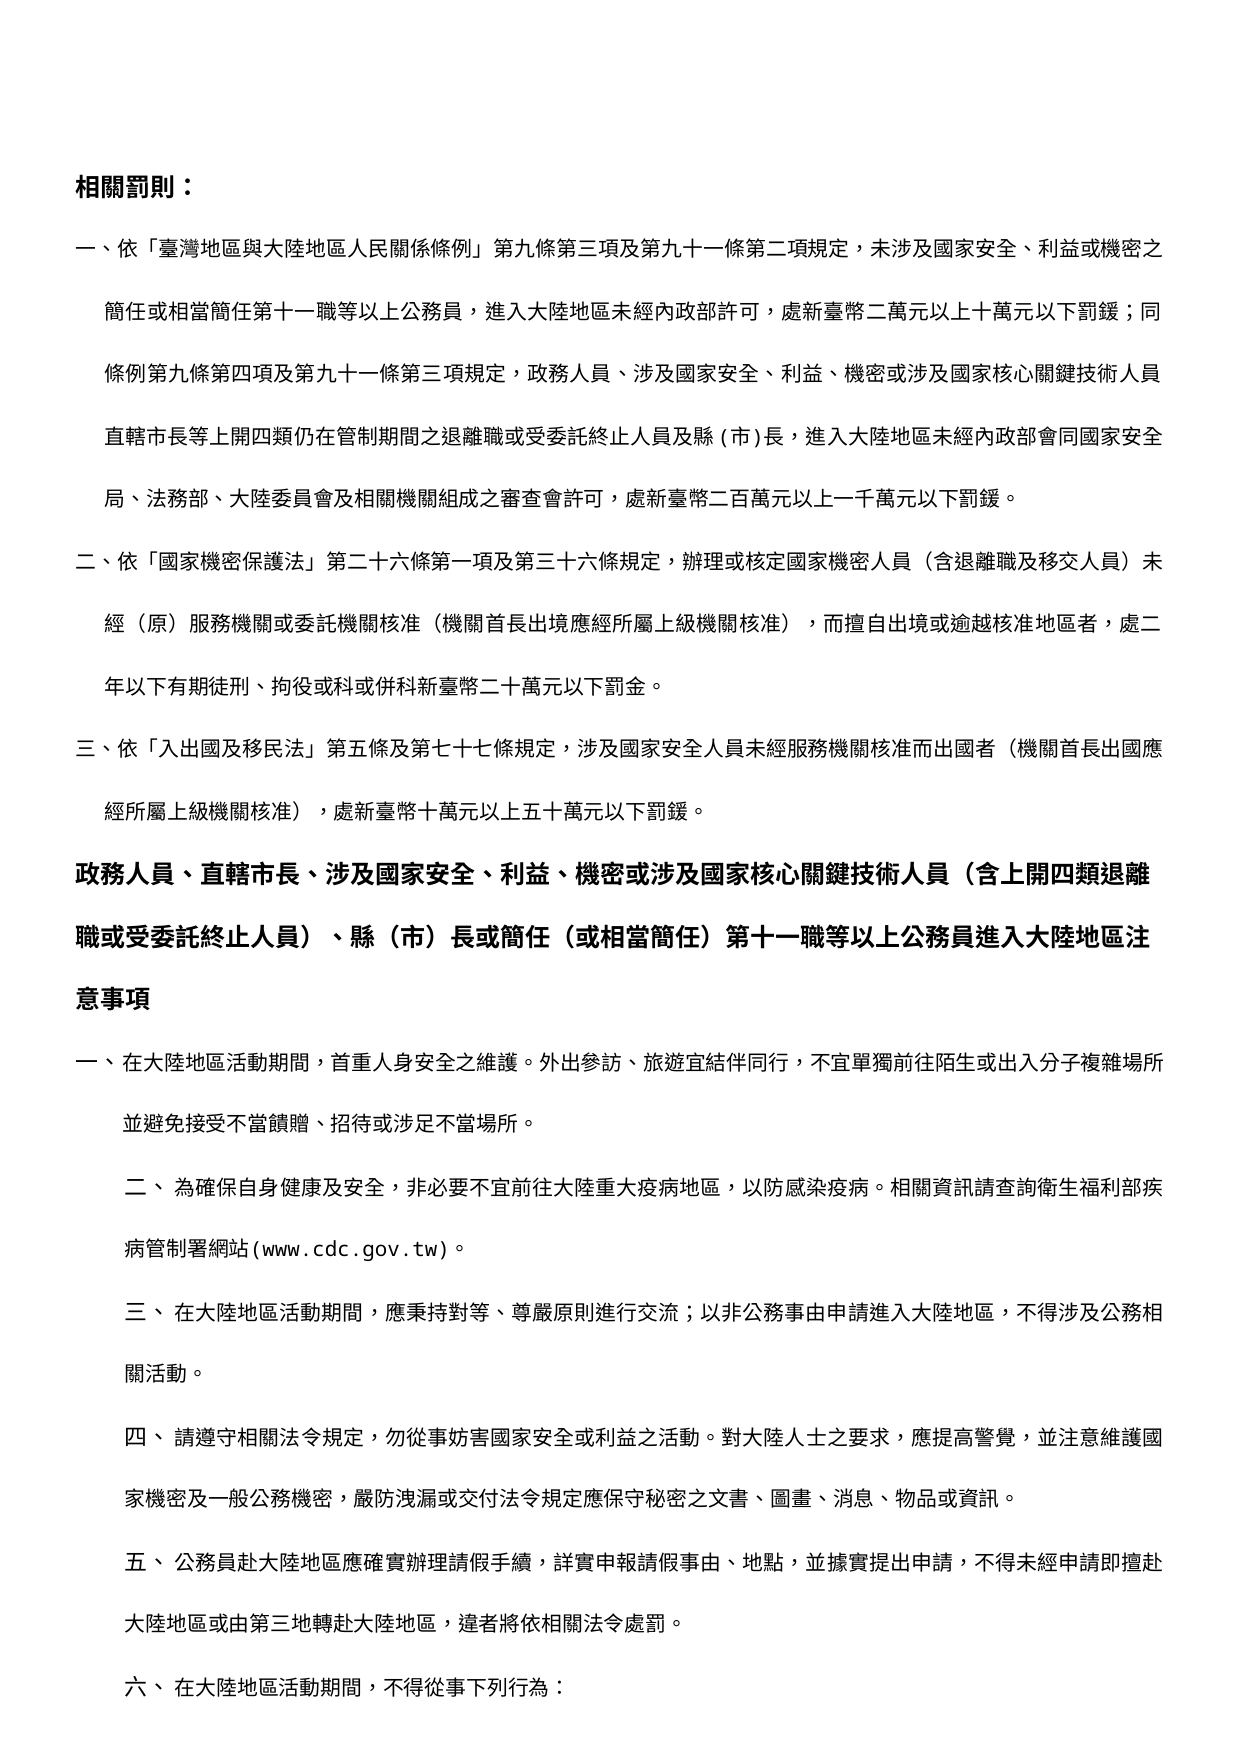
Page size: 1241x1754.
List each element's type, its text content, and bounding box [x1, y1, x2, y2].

text 相關罰則： [75, 143, 1165, 206]
text 一、依「臺灣地區與大陸地區人民關係條例」第九條第三項及第九十一條第二項規定，未涉及國家安全、利益或機密之簡任或相當簡任第十一職等以上公務員，進入大陸地區未經內政部許可，處新臺幣二萬元以上十萬元以下罰鍰；同條例第九條第四項及第九十一條第三項規定，政務人員、涉及國家安全、利益、機密或涉及國家核心關鍵技術人員、直轄市長等上開四類仍在管制期間之退離職或受委託終止人員及縣(市)長，進入大陸地區未經內政部會同國家安全局、法務部、大陸委員會及相關機關組成之審查會許可，處新臺幣二百萬元以上一千萬元以下罰鍰。 [75, 206, 1165, 518]
list 公務員赴大陸地區應確實辦理請假手續，詳實申報請假事由、地點，並據實提出申請，不得未經申請即擅赴大陸地區或由第三地轉赴大陸地區，違者將依相關法令處罰。 [124, 1518, 1165, 1643]
list 在大陸地區活動期間，應秉持對等、尊嚴原則進行交流；以非公務事由申請進入大陸地區，不得涉及公務相關活動。 [124, 1268, 1165, 1393]
list 請遵守相關法令規定，勿從事妨害國家安全或利益之活動。對大陸人士之要求，應提高警覺，並注意維護國家機密及一般公務機密，嚴防洩漏或交付法令規定應保守秘密之文書、圖畫、消息、物品或資訊。 [124, 1393, 1165, 1518]
text 二、依「國家機密保護法」第二十六條第一項及第三十六條規定，辦理或核定國家機密人員（含退離職及移交人員）未經（原）服務機關或委託機關核准（機關首長出境應經所屬上級機關核准），而擅自出境或逾越核准地區者，處二年以下有期徒刑、拘役或科或併科新臺幣二十萬元以下罰金。 [75, 518, 1165, 706]
text 三、依「入出國及移民法」第五條及第七十七條規定，涉及國家安全人員未經服務機關核准而出國者（機關首長出國應經所屬上級機關核准），處新臺幣十萬元以上五十萬元以下罰鍰。 [75, 706, 1165, 831]
list 在大陸地區活動期間，不得從事下列行為： [124, 1643, 1165, 1706]
list 在大陸地區活動期間，首重人身安全之維護。外出參訪、旅遊宜結伴同行，不宜單獨前往陌生或出入分子複雜場所，並避免接受不當饋贈、招待或涉足不當場所。 [75, 1018, 1165, 1143]
list 為確保自身健康及安全，非必要不宜前往大陸重大疫病地區，以防感染疫病。相關資訊請查詢衛生福利部疾病管制署網站(www.cdc.gov.tw)。 [124, 1143, 1165, 1268]
text 政務人員、直轄市長、涉及國家安全、利益、機密或涉及國家核心關鍵技術人員（含上開四類退離職或受委託終止人員）、縣（市）長或簡任（或相當簡任）第十一職等以上公務員進入大陸地區注意事項 [75, 831, 1165, 1018]
